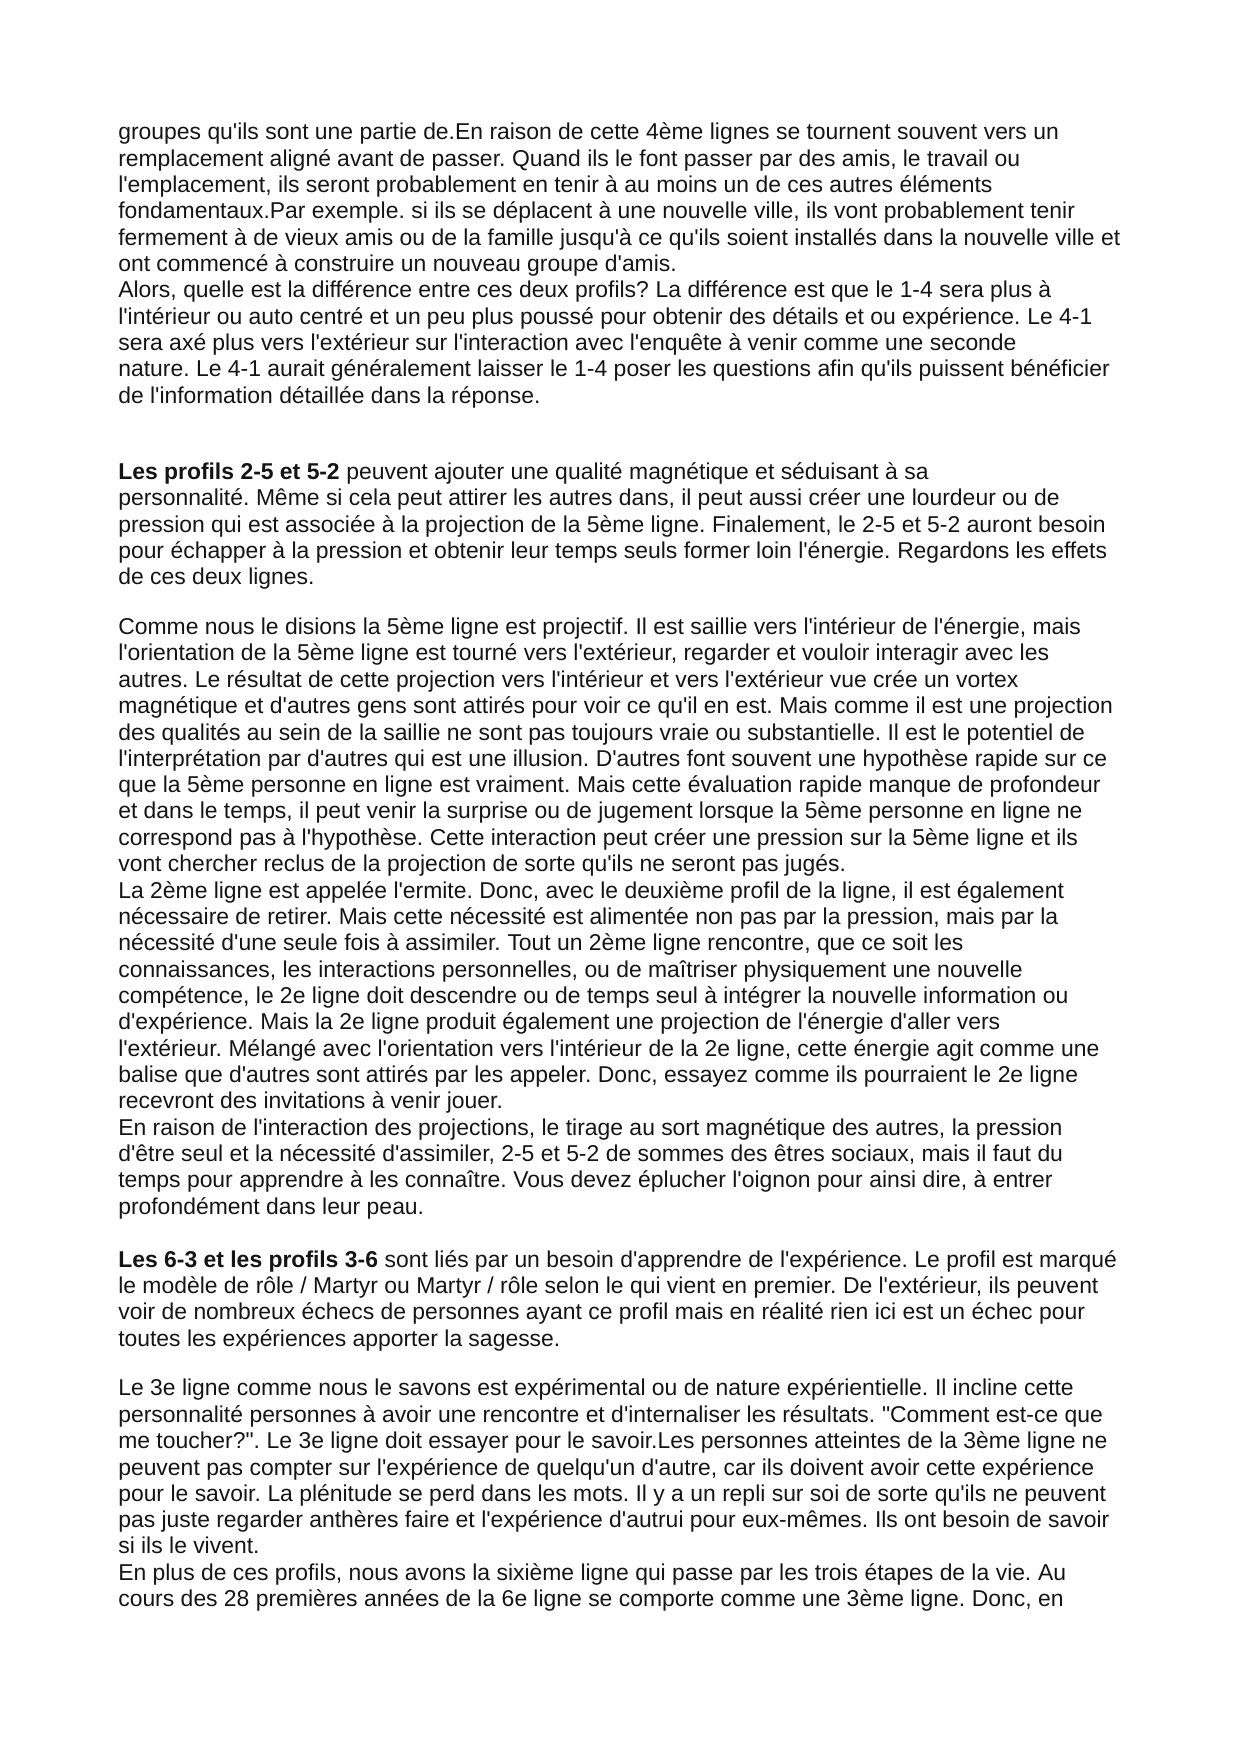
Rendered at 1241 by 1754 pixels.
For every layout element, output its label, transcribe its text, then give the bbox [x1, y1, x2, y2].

text Les 6-3 et les profils 3-6 sont liés par un besoin d'apprendre de l'expérience. Le profil est marqué le modèle de rôle / Martyr ou Martyr / rôle selon le qui vient en premier. De l'extérieur, ils peuvent voir de nombreux échecs de personnes ayant ce profil mais en réalité rien ici est un échec pour toutes les expériences apporter la sagesse. [118, 1246, 1122, 1351]
text La 2ème ligne est appelée l'ermite. Donc, avec le deuxième profil de la ligne, il est également nécessaire de retirer. Mais cette nécessité est alimentée non pas par la pression, mais par la nécessité d'une seule fois à assimiler. Tout un 2ème ligne rencontre, que ce soit les connaissances, les interactions personnelles, ou de maîtriser physiquement une nouvelle compétence, le 2e ligne doit descendre ou de temps seul à intégrer la nouvelle information ou d'expérience. Mais la 2e ligne produit également une projection de l'énergie d'aller vers l'extérieur. Mélangé avec l'orientation vers l'intérieur de la 2e ligne, cette énergie agit comme une balise que d'autres sont attirés par les appeler. Donc, essayez comme ils pourraient le 2e ligne recevront des invitations à venir jouer. [118, 877, 1122, 1114]
text Comme nous le disions la 5ème ligne est projectif. Il est saillie vers l'intérieur de l'énergie, mais l'orientation de la 5ème ligne est tourné vers l'extérieur, regarder et vouloir interagir avec les autres. Le résultat de cette projection vers l'intérieur et vers l'extérieur vue crée un vortex magnétique et d'autres gens sont attirés pour voir ce qu'il en est. Mais comme il est une projection des qualités au sein de la saillie ne sont pas toujours vraie ou substantielle. Il est le potentiel de l'interprétation par d'autres qui est une illusion. D'autres font souvent une hypothèse rapide sur ce que la 5ème personne en ligne est vraiment. Mais cette évaluation rapide manque de profondeur et dans le temps, il peut venir la surprise ou de jugement lorsque la 5ème personne en ligne ne correspond pas à l'hypothèse. Cette interaction peut créer une pression sur la 5ème ligne et ils vont chercher reclus de la projection de sorte qu'ils ne seront pas jugés. [118, 613, 1122, 877]
text Le 3e ligne comme nous le savons est expérimental ou de nature expérientielle. Il incline cette personnalité personnes à avoir une rencontre et d'internaliser les résultats. "Comment est-ce que me toucher?". Le 3e ligne doit essayer pour le savoir.Les personnes atteintes de la 3ème ligne ne peuvent pas compter sur l'expérience de quelqu'un d'autre, car ils doivent avoir cette expérience pour le savoir. La plénitude se perd dans les mots. Il y a un repli sur soi de sorte qu'ils ne peuvent pas juste regarder anthères faire et l'expérience d'autrui pour eux-mêmes. Ils ont besoin de savoir si ils le vivent. [118, 1374, 1122, 1559]
text En raison de l'interaction des projections, le tirage au sort magnétique des autres, la pression d'être seul et la nécessité d'assimiler, 2-5 et 5-2 de sommes des êtres sociaux, mais il faut du temps pour apprendre à les connaître. Vous devez éplucher l'oignon pour ainsi dire, à entrer profondément dans leur peau. [118, 1114, 1122, 1219]
text Alors, quelle est la différence entre ces deux profils? La différence est que le 1-4 sera plus à l'intérieur ou auto centré et un peu plus poussé pour obtenir des détails et ou expérience. Le 4-1 sera axé plus vers l'extérieur sur l'interaction avec l'enquête à venir comme une seconde nature. Le 4-1 aurait généralement laisser le 1-4 poser les questions afin qu'ils puissent bénéficier de l'information détaillée dans la réponse. [118, 276, 1122, 408]
text En plus de ces profils, nous avons la sixième ligne qui passe par les trois étapes de la vie. Au cours des 28 premières années de la 6e ligne se comporte comme une 3ème ligne. Donc, en [118, 1559, 1122, 1612]
text Les profils 2-5 et 5-2 peuvent ajouter une qualité magnétique et séduisant à sa personnalité. Même si cela peut attirer les autres dans, il peut aussi créer une lourdeur ou de pression qui est associée à la projection de la 5ème ligne. Finalement, le 2-5 et 5-2 auront besoin pour échapper à la pression et obtenir leur temps seuls former loin l'énergie. Regardons les effets de ces deux lignes. [118, 458, 1122, 589]
text groupes qu'ils sont une partie de.En raison de cette 4ème lignes se tournent souvent vers un remplacement aligné avant de passer. Quand ils le font passer par des amis, le travail ou l'emplacement, ils seront probablement en tenir à au moins un de ces autres éléments fondamentaux.Par exemple. si ils se déplacent à une nouvelle ville, ils vont probablement tenir fermement à de vieux amis ou de la famille jusqu'à ce qu'ils soient installés dans la nouvelle ville et ont commencé à construire un nouveau groupe d'amis. [118, 118, 1122, 276]
